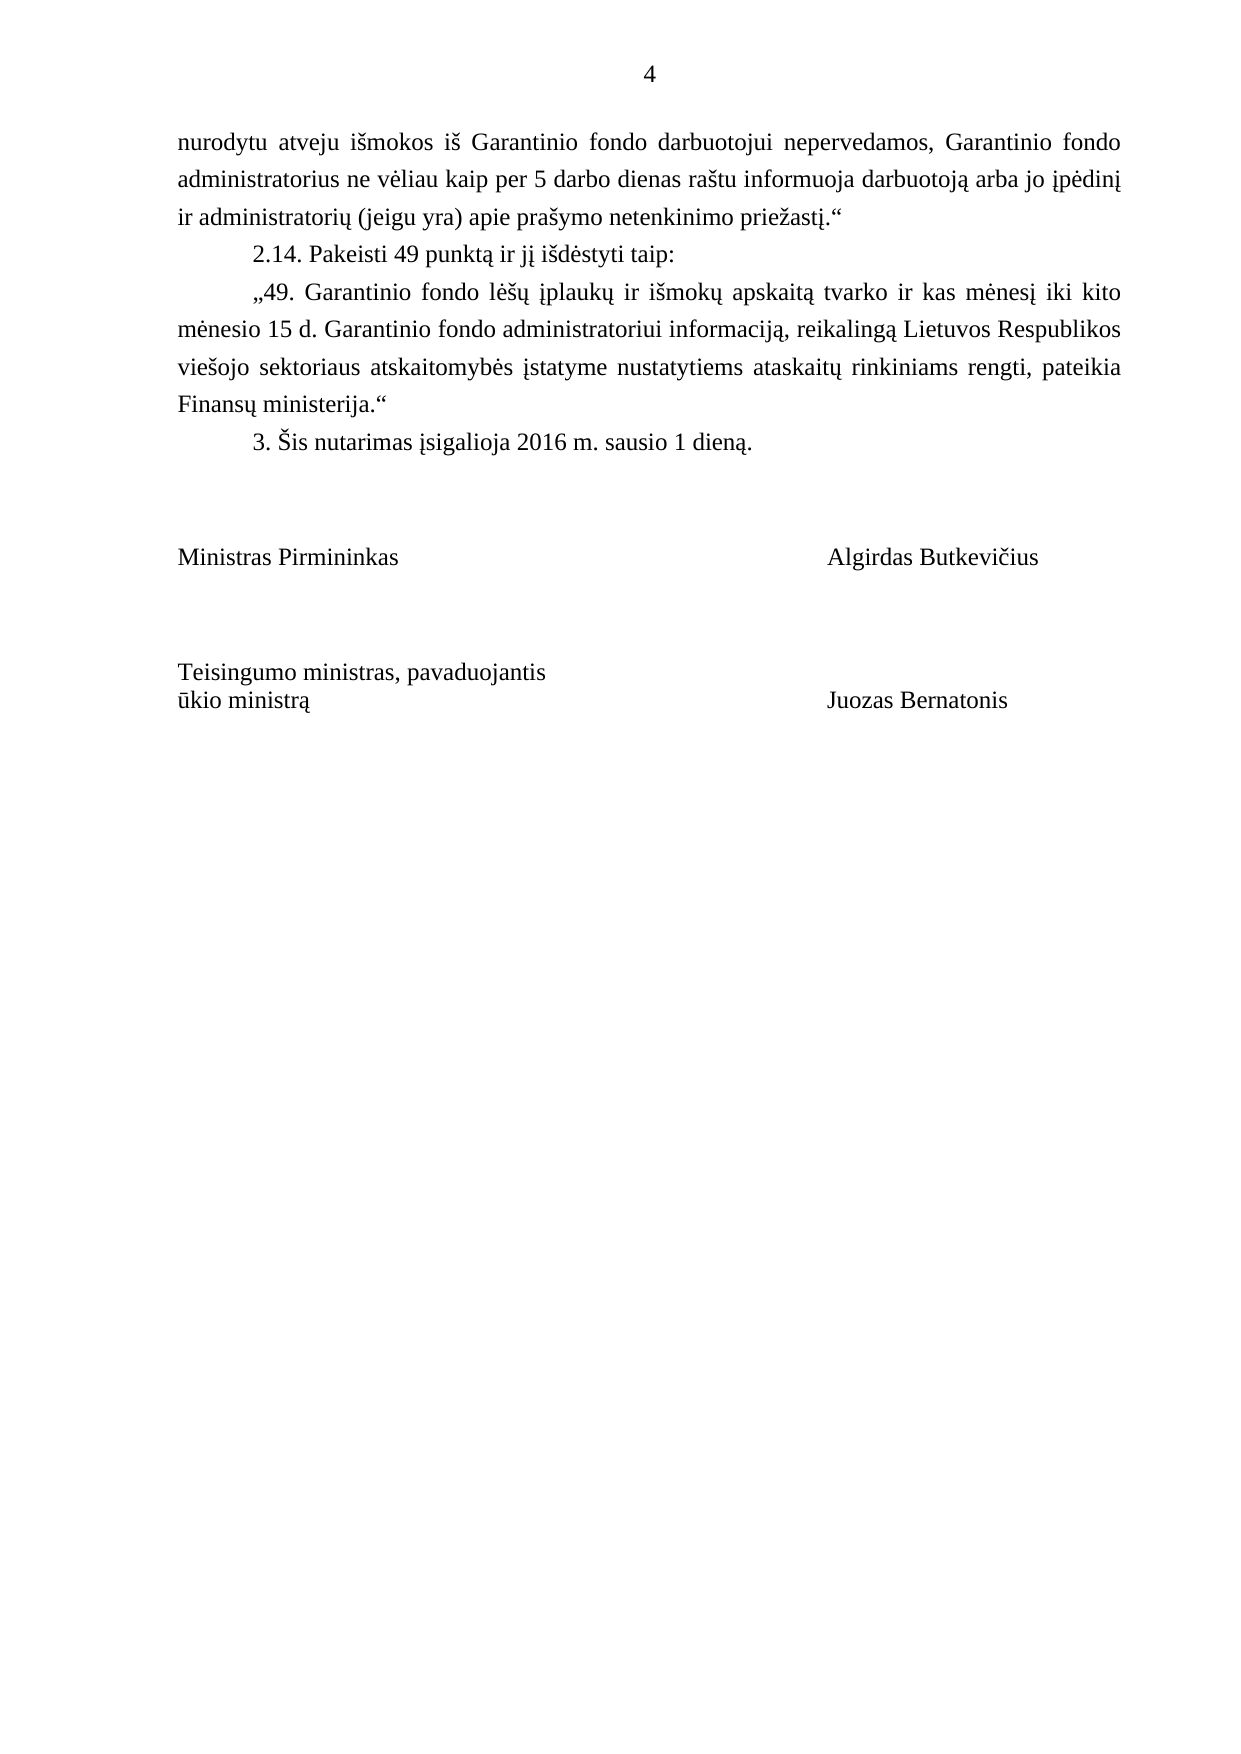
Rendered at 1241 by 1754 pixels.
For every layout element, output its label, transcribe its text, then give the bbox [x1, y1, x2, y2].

text Ministras Pirmininkas Algirdas Butkevičius [177, 542, 1122, 571]
text 3. Šis nutarimas įsigalioja 2016 m. sausio 1 dieną. [177, 418, 1122, 456]
text Teisingumo ministras, pavaduojantis [177, 657, 1122, 686]
text „49. Garantinio fondo lėšų įplaukų ir išmokų apskaitą tvarko ir kas mėnesį iki kito mėnesio 15 d. Garantinio fondo administratoriui informaciją, reikalingą Lietuvos Respublikos viešojo sektoriaus atskaitomybės įstatyme nustatytiems ataskaitų rinkiniams rengti, pateikia Finansų ministerija.“ [177, 268, 1122, 418]
text 2.14. Pakeisti 49 punktą ir jį išdėstyti taip: [177, 231, 1122, 268]
text ūkio ministrą Juozas Bernatonis [177, 686, 1122, 714]
text nurodytu atveju išmokos iš Garantinio fondo darbuotojui nepervedamos, Garantinio fondo administratorius ne vėliau kaip per 5 darbo dienas raštu informuoja darbuotoją arba jo įpėdinį ir administratorių (jeigu yra) apie prašymo netenkinimo priežastį.“ [177, 118, 1122, 231]
